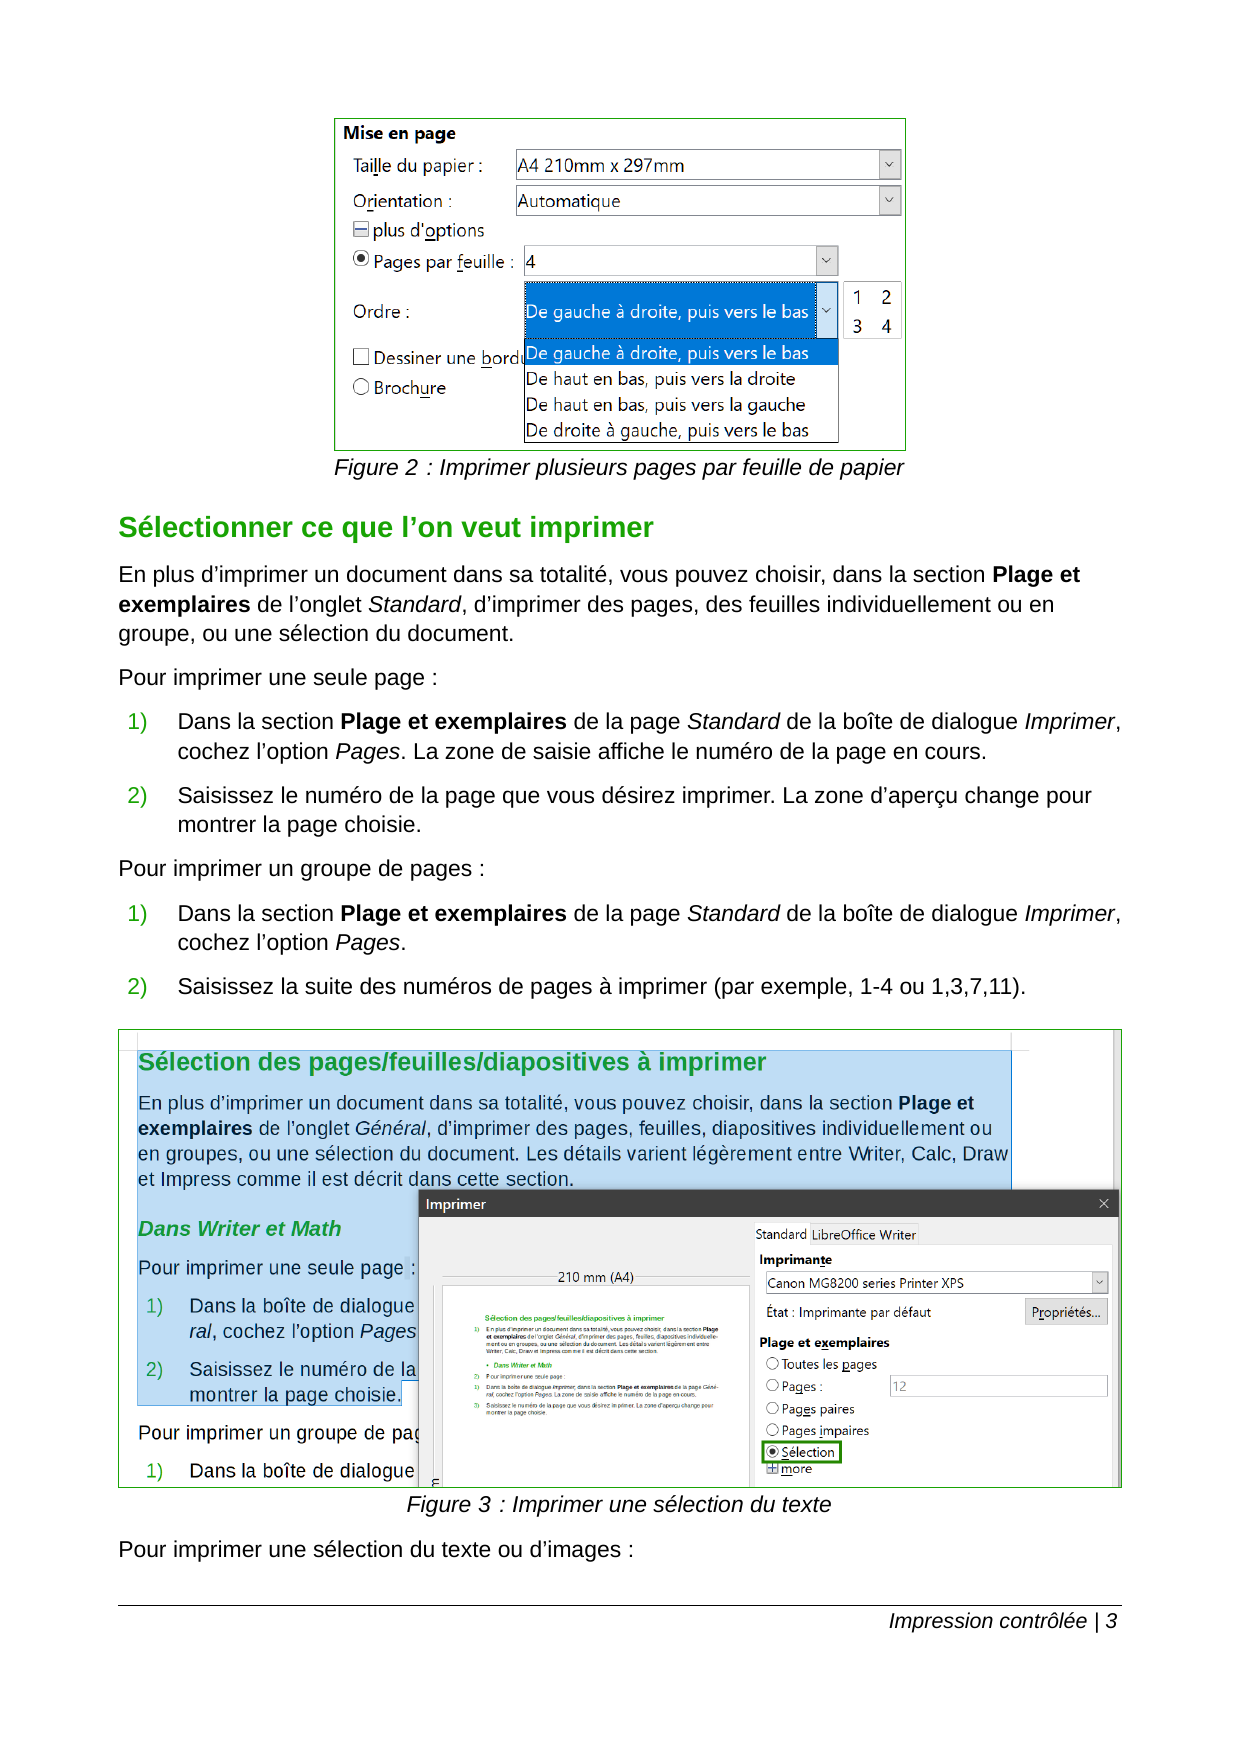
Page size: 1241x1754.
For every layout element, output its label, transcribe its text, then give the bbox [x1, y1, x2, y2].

list Saisissez le numéro de la page que vous désirez imprimer. La zone d’aperçu change pour montrer la page choisie. [148, 779, 1122, 838]
text Figure 3 : Imprimer une sélection du texte [118, 1488, 1122, 1518]
list Dans la section Plage et exemplaires de la page Standard de la boîte de dialogue Imprimer, cochez l’option Pages. [148, 896, 1122, 955]
text Pour imprimer une seule page : [118, 661, 1122, 691]
text Pour imprimer un groupe de pages : [118, 852, 1122, 882]
text Figure 2 : Imprimer plusieurs pages par feuille de papier [118, 451, 1122, 481]
picture [119, 1030, 1121, 1487]
subtitle Sélectionner ce que l’on veut imprimer [118, 510, 1122, 543]
text En plus d’imprimer un document dans sa totalité, vous pouvez choisir, dans la section Plage et exemplaires de l’onglet Standard, d’imprimer des pages, des feuilles individuellement ou en groupe, ou une sélection du document. [118, 558, 1122, 647]
list Saisissez la suite des numéros de pages à imprimer (par exemple, 1-4 ou 1,3,7,11). [148, 970, 1122, 999]
list Dans la section Plage et exemplaires de la page Standard de la boîte de dialogue Imprimer, cochez l’option Pages. La zone de saisie affiche le numéro de la page en cours. [148, 705, 1122, 764]
text Pour imprimer une sélection du texte ou d’images : [118, 1532, 1122, 1562]
picture [335, 119, 905, 450]
